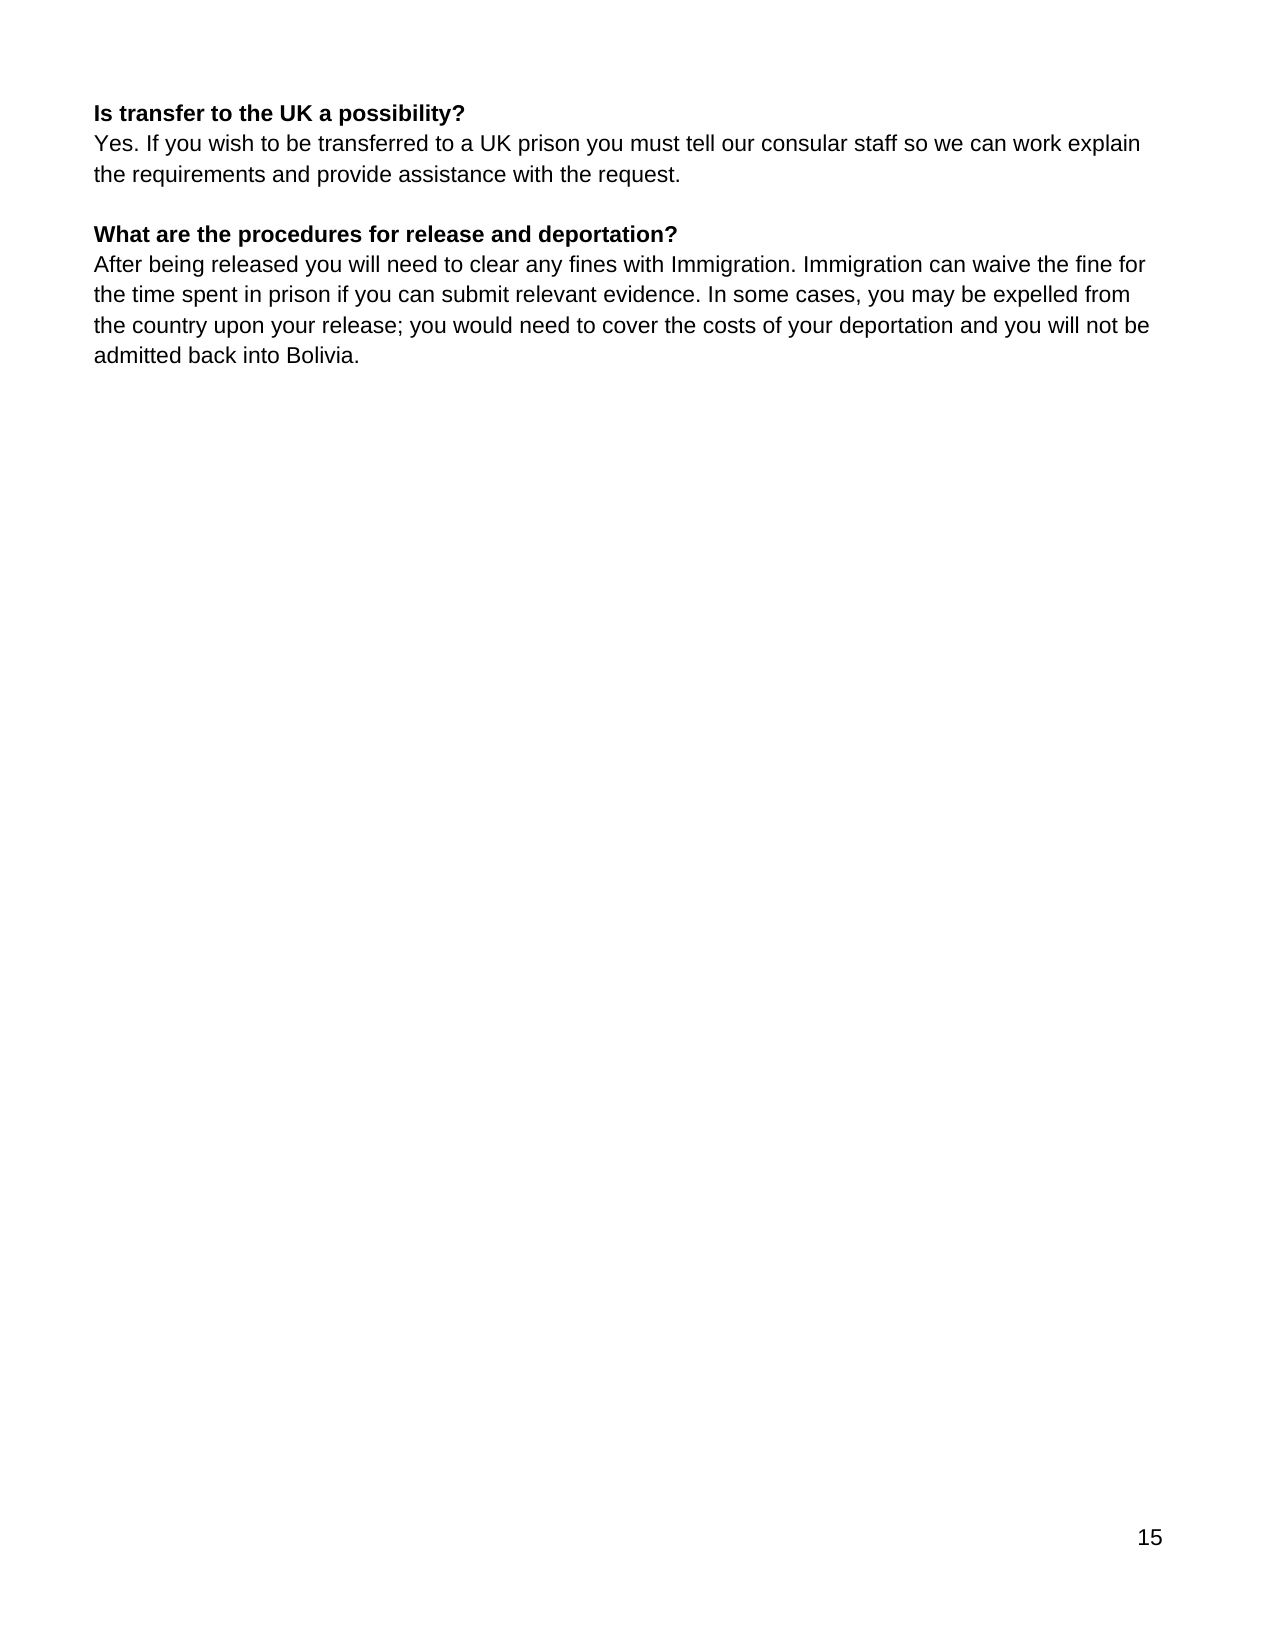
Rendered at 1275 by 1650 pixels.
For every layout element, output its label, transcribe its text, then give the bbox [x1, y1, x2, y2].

text After being released you will need to clear any fines with Immigration. Immigration can waive the fine for the time spent in prison if you can submit relevant evidence. In some cases, you may be expelled from the country upon your release; you would need to cover the costs of your deportation and you will not be admitted back into Bolivia. [94, 251, 1162, 368]
subtitle Is transfer to the UK a possibility? [94, 100, 1162, 126]
subtitle What are the procedures for release and deportation? [94, 221, 1162, 247]
text Yes. If you wish to be transferred to a UK prison you must tell our consular staff so we can work explain the requirements and provide assistance with the request. [94, 130, 1162, 187]
